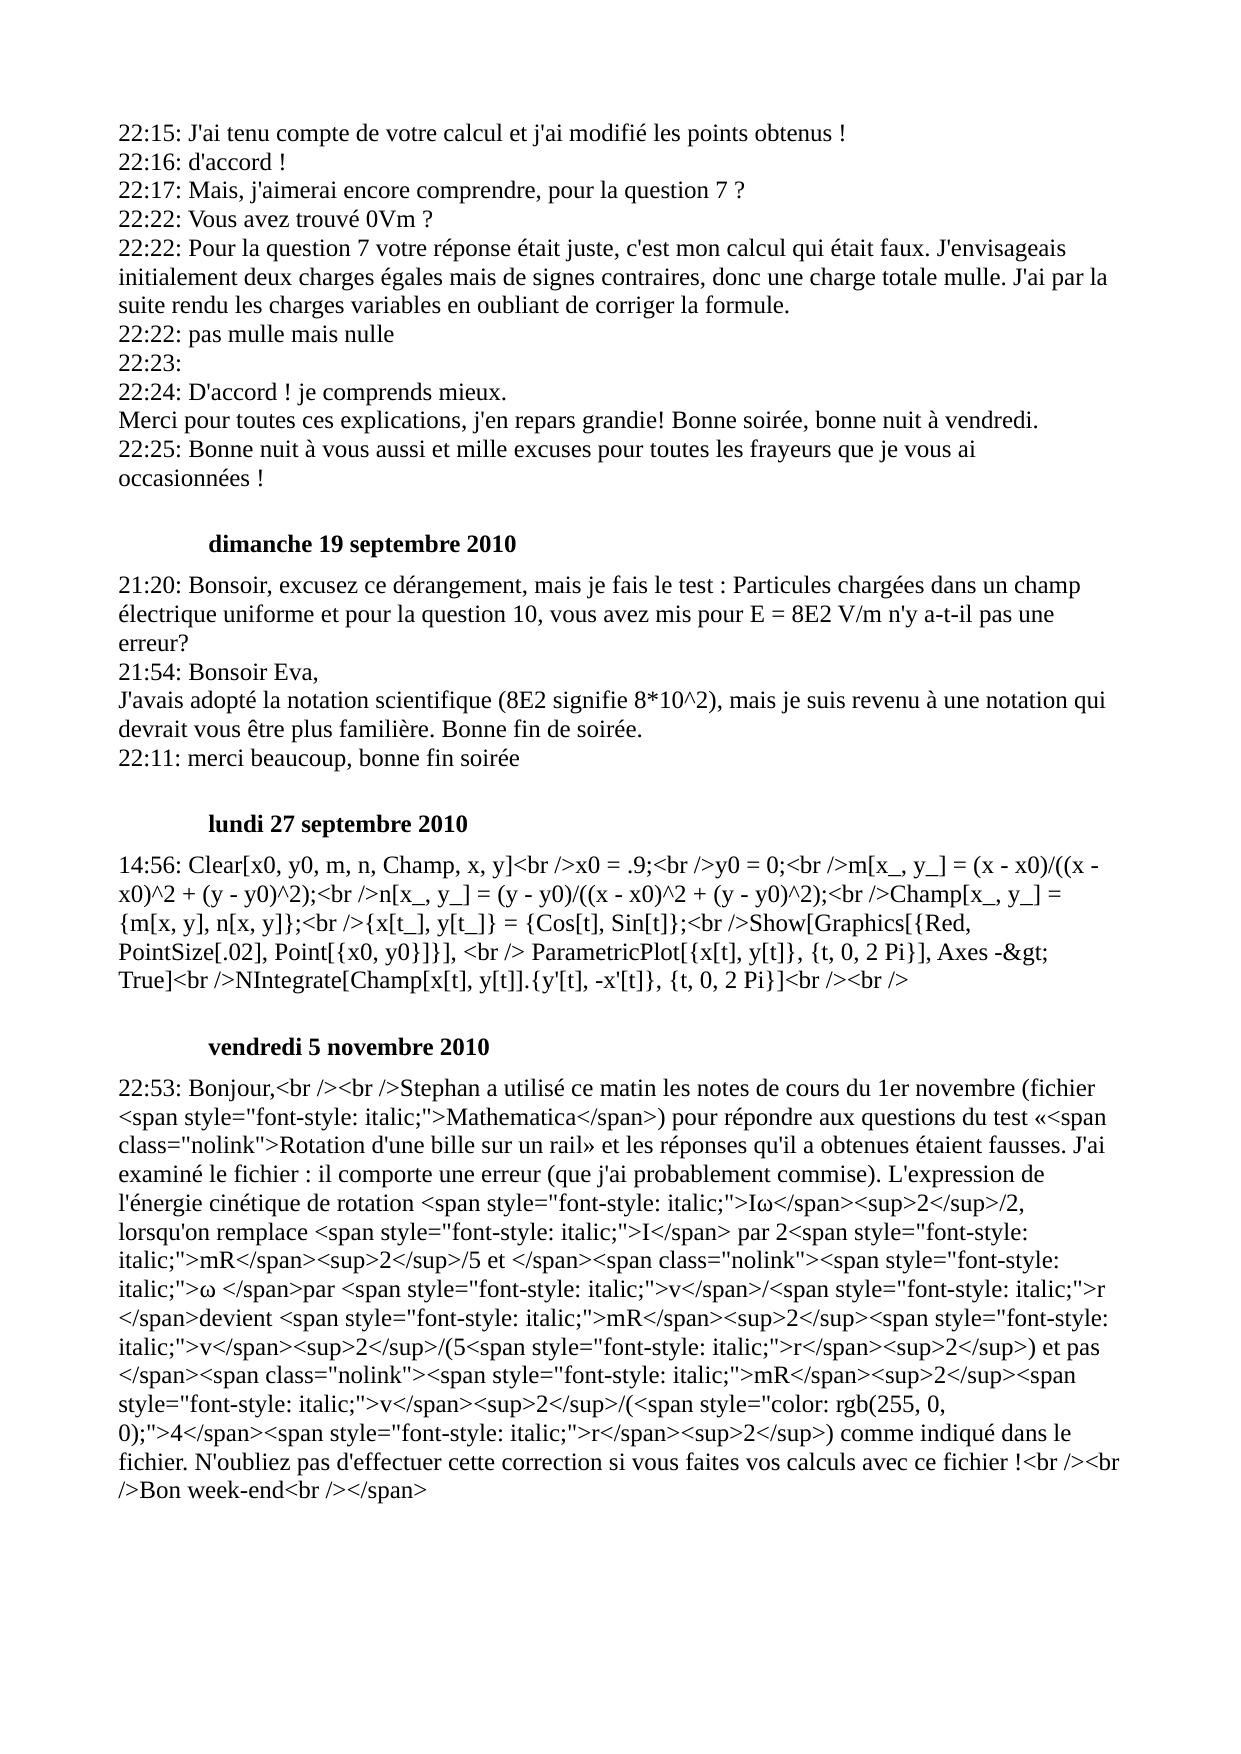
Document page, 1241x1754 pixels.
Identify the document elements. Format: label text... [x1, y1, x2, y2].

text 21:54: Bonsoir Eva, J'avais adopté la notation scientifique (8E2 signifie 8*10^2), mais je suis revenu à une notation qui devrait vous être plus familière. Bonne fin de soirée. [118, 657, 1122, 743]
text 22:17: Mais, j'aimerai encore comprendre, pour la question 7 ? [118, 176, 1122, 204]
text 22:53: Bonjour,<br /><br />Stephan a utilisé ce matin les notes de cours du 1er novembre (fichier <span style="font-style: italic;">Mathematica</span>) pour répondre aux questions du test «<span class="nolink">Rotation d'une bille sur un rail» et les réponses qu'il a obtenues étaient fausses. J'ai examiné le fichier : il comporte une erreur (que j'ai probablement commise). L'expression de l'énergie cinétique de rotation <span style="font-style: italic;">Iω</span><sup>2</sup>/2, lorsqu'on remplace <span style="font-style: italic;">I</span> par 2<span style="font-style: italic;">mR</span><sup>2</sup>/5 et </span><span class="nolink"><span style="font-style: italic;">ω </span>par <span style="font-style: italic;">v</span>/<span style="font-style: italic;">r </span>devient <span style="font-style: italic;">mR</span><sup>2</sup><span style="font-style: italic;">v</span><sup>2</sup>/(5<span style="font-style: italic;">r</span><sup>2</sup>) et pas </span><span class="nolink"><span style="font-style: italic;">mR</span><sup>2</sup><span style="font-style: italic;">v</span><sup>2</sup>/(<span style="color: rgb(255, 0, 0);">4</span><span style="font-style: italic;">r</span><sup>2</sup>) comme indiqué dans le fichier. N'oubliez pas d'effectuer cette correction si vous faites vos calculs avec ce fichier !<br /><br />Bon week-end<br /></span> [118, 1073, 1122, 1504]
text 14:56: Clear[x0, y0, m, n, Champ, x, y]<br />x0 = .9;<br />y0 = 0;<br />m[x_, y_] = (x - x0)/((x - x0)^2 + (y - y0)^2);<br />n[x_, y_] = (y - y0)/((x - x0)^2 + (y - y0)^2);<br />Champ[x_, y_] = {m[x, y], n[x, y]};<br />{x[t_], y[t_]} = {Cos[t], Sin[t]};<br />Show[Graphics[{Red, PointSize[.02], Point[{x0, y0}]}], <br /> ParametricPlot[{x[t], y[t]}, {t, 0, 2 Pi}], Axes -&gt; True]<br />NIntegrate[Champ[x[t], y[t]].{y'[t], -x'[t]}, {t, 0, 2 Pi}]<br /><br /> [118, 851, 1122, 994]
text 22:23: [118, 348, 1122, 377]
text 22:25: Bonne nuit à vous aussi et mille excuses pour toutes les frayeurs que je vous ai occasionnées ! [118, 434, 1122, 492]
subtitle lundi 27 septembre 2010 [118, 809, 1122, 838]
text 22:24: D'accord ! je comprends mieux. Merci pour toutes ces explications, j'en repars grandie! Bonne soirée, bonne nuit à vendredi. [118, 377, 1122, 434]
subtitle dimanche 19 septembre 2010 [118, 529, 1122, 558]
text 22:22: Pour la question 7 votre réponse était juste, c'est mon calcul qui était faux. J'envisageais initialement deux charges égales mais de signes contraires, donc une charge totale mulle. J'ai par la suite rendu les charges variables en oubliant de corriger la formule. [118, 233, 1122, 319]
text 22:15: J'ai tenu compte de votre calcul et j'ai modifié les points obtenus ! [118, 118, 1122, 147]
subtitle vendredi 5 novembre 2010 [118, 1032, 1122, 1061]
text 22:22: Vous avez trouvé 0Vm ? [118, 204, 1122, 233]
text 21:20: Bonsoir, excusez ce dérangement, mais je fais le test : Particules chargées dans un champ électrique uniforme et pour la question 10, vous avez mis pour E = 8E2 V/m n'y a-t-il pas une erreur? [118, 571, 1122, 657]
text 22:16: d'accord ! [118, 147, 1122, 176]
text 22:11: merci beaucoup, bonne fin soirée [118, 743, 1122, 772]
text 22:22: pas mulle mais nulle [118, 319, 1122, 348]
